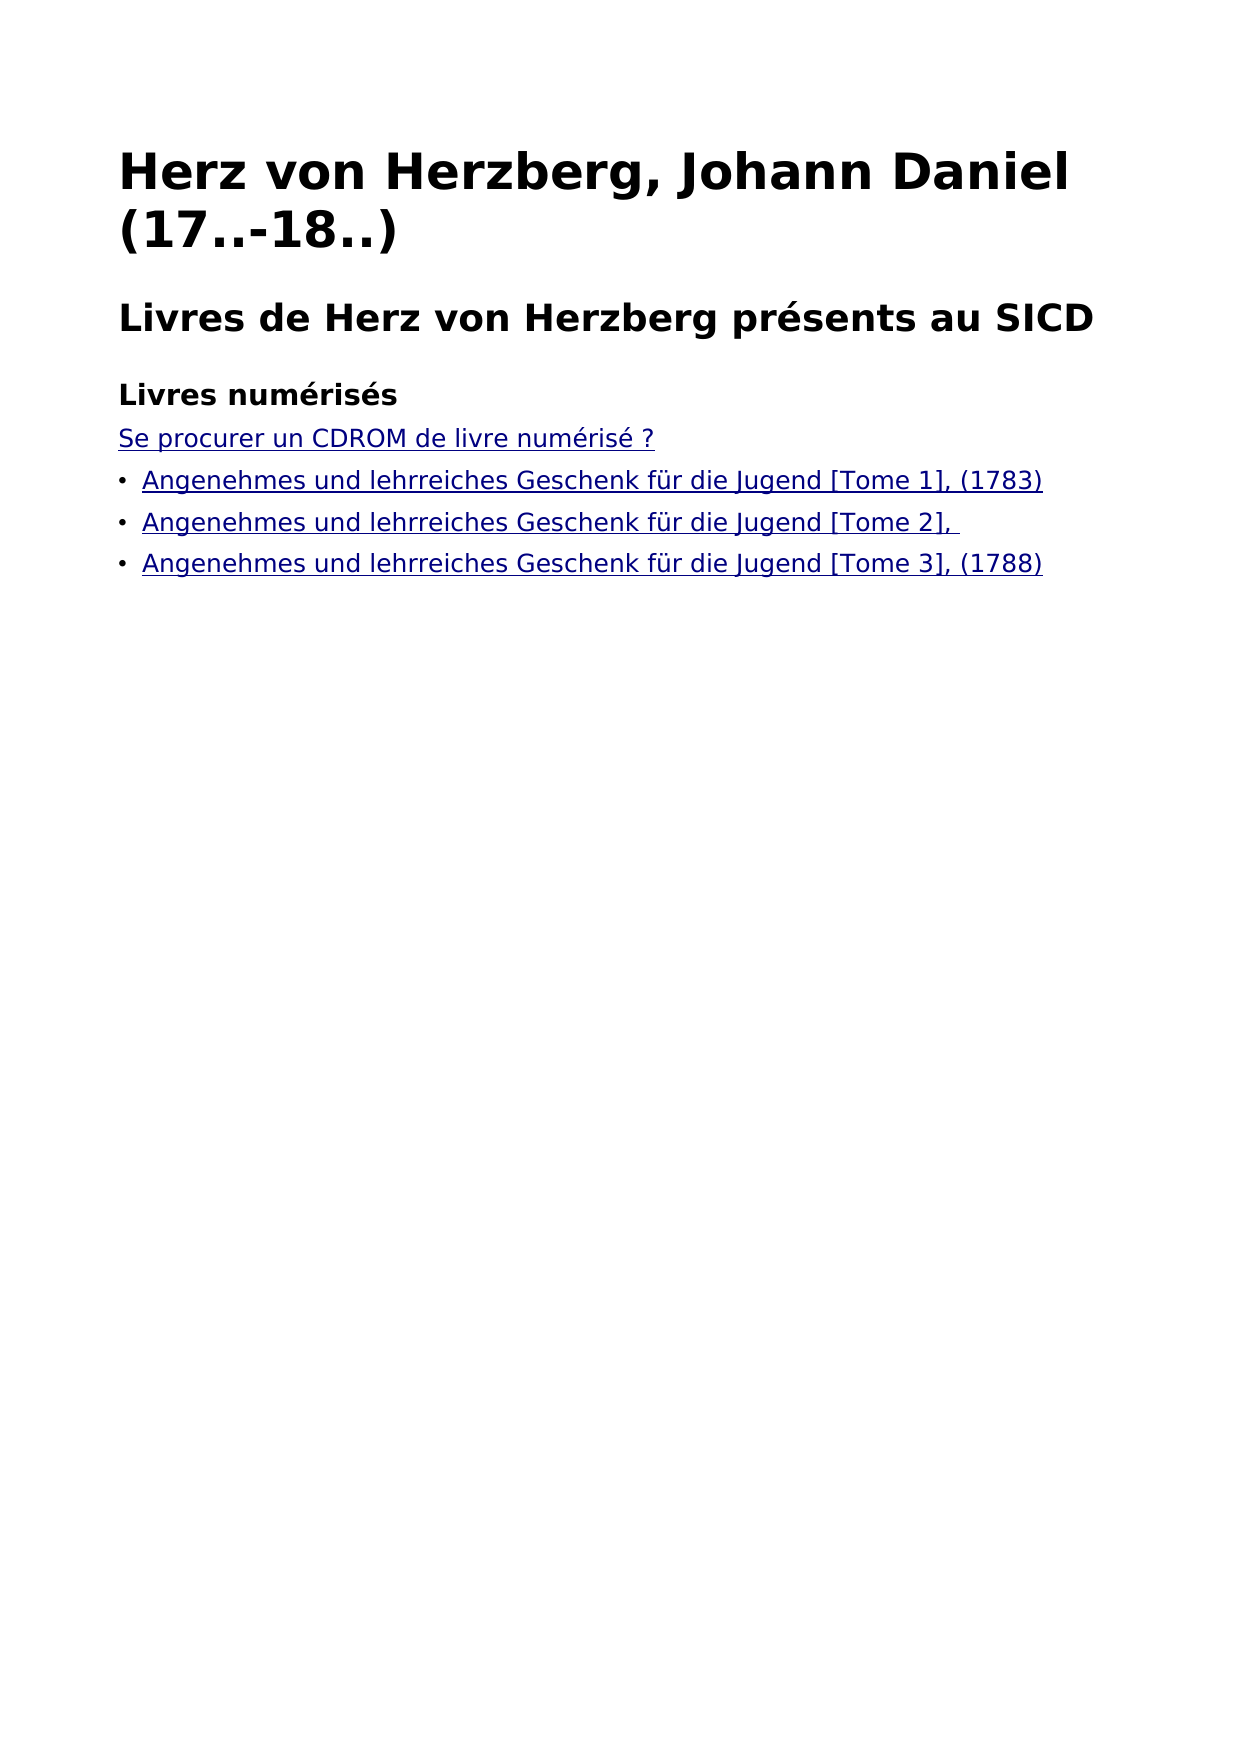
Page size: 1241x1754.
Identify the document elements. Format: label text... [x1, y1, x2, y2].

text Se procurer un CDROM de livre numérisé ? [118, 425, 1122, 454]
list Angenehmes und lehrreiches Geschenk für die Jugend [Tome 2], [118, 508, 1122, 537]
list Angenehmes und lehrreiches Geschenk für die Jugend [Tome 3], (1788) [118, 550, 1122, 579]
subtitle Livres numérisés [118, 378, 1122, 412]
subtitle Livres de Herz von Herzberg présents au SICD [118, 297, 1122, 341]
list Angenehmes und lehrreiches Geschenk für die Jugend [Tome 1], (1783) [118, 466, 1122, 496]
subtitle Herz von Herzberg, Johann Daniel (17..-18..) [118, 143, 1122, 259]
